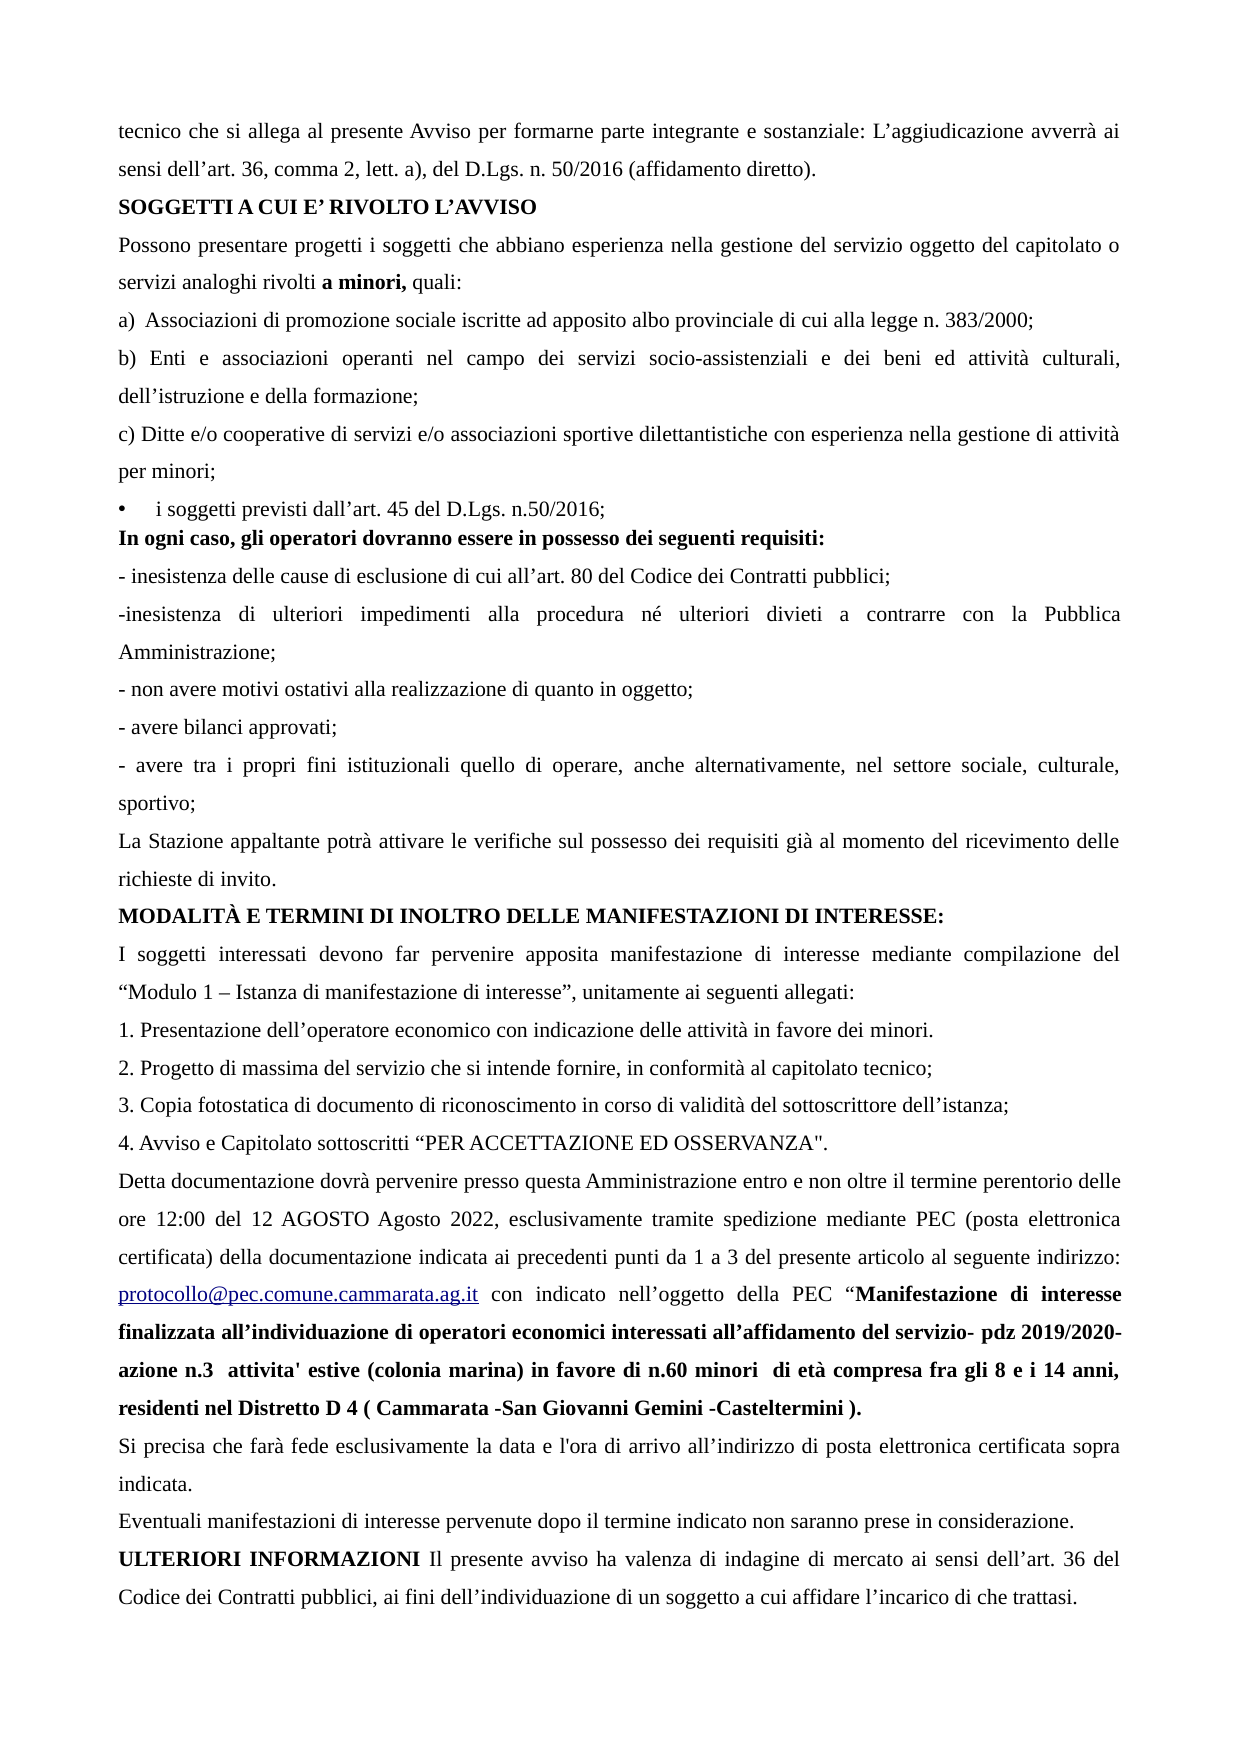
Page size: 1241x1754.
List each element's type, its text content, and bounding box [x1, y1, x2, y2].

text ULTERIORI INFORMAZIONI Il presente avviso ha valenza di indagine di mercato ai sensi dell’art. 36 del Codice dei Contratti pubblici, ai fini dell’individuazione di un soggetto a cui affidare l’incarico di che trattasi. [118, 1546, 1122, 1609]
text tecnico che si allega al presente Avviso per formarne parte integrante e sostanziale: L’aggiudicazione avverrà ai sensi dell’art. 36, comma 2, lett. a), del D.Lgs. n. 50/2016 (affidamento diretto). [118, 118, 1122, 181]
text Possono presentare progetti i soggetti che abbiano esperienza nella gestione del servizio oggetto del capitolato o servizi analoghi rivolti a minori, quali: [118, 232, 1122, 294]
text 2. Progetto di massima del servizio che si intende fornire, in conformità al capitolato tecnico; [118, 1054, 1122, 1080]
text Detta documentazione dovrà pervenire presso questa Amministrazione entro e non oltre il termine perentorio delle ore 12:00 del 12 AGOSTO Agosto 2022, esclusivamente tramite spedizione mediante PEC (posta elettronica certificata) della documentazione indicata ai precedenti punti da 1 a 3 del presente articolo al seguente indirizzo: protocollo@pec.comune.cammarata.ag.it con indicato nell’oggetto della PEC “Manifestazione di interesse finalizzata all’individuazione di operatori economici interessati all’affidamento del servizio- pdz 2019/2020- azione n.3 attivita' estive (colonia marina) in favore di n.60 minori di età compresa fra gli 8 e i 14 anni, residenti nel Distretto D 4 ( Cammarata -San Giovanni Gemini -Casteltermini ). [118, 1168, 1122, 1420]
text I soggetti interessati devono far pervenire apposita manifestazione di interesse mediante compilazione del “Modulo 1 – Istanza di manifestazione di interesse”, unitamente ai seguenti allegati: [118, 941, 1122, 1004]
text - avere tra i propri fini istituzionali quello di operare, anche alternativamente, nel settore sociale, culturale, sportivo; [118, 752, 1122, 815]
text b) Enti e associazioni operanti nel campo dei servizi socio-assistenziali e dei beni ed attività culturali, dell’istruzione e della formazione; [118, 345, 1122, 408]
list i soggetti previsti dall’art. 45 del D.Lgs. n.50/2016; [81, 496, 1122, 521]
text -inesistenza di ulteriori impedimenti alla procedura né ulteriori divieti a contrarre con la Pubblica Amministrazione; [118, 601, 1122, 664]
text Si precisa che farà fede esclusivamente la data e l'ora di arrivo all’indirizzo di posta elettronica certificata sopra indicata. [118, 1433, 1122, 1496]
text - inesistenza delle cause di esclusione di cui all’art. 80 del Codice dei Contratti pubblici; [118, 563, 1122, 588]
text La Stazione appaltante potrà attivare le verifiche sul possesso dei requisiti già al momento del ricevimento delle richieste di invito. [118, 828, 1122, 891]
text Eventuali manifestazioni di interesse pervenute dopo il termine indicato non saranno prese in considerazione. [118, 1508, 1122, 1533]
text 3. Copia fotostatica di documento di riconoscimento in corso di validità del sottoscrittore dell’istanza; [118, 1092, 1122, 1118]
text - avere bilanci approvati; [118, 714, 1122, 739]
text 4. Avviso e Capitolato sottoscritti “PER ACCETTAZIONE ED OSSERVANZA". [118, 1130, 1122, 1155]
text c) Ditte e/o cooperative di servizi e/o associazioni sportive dilettantistiche con esperienza nella gestione di attività per minori; [118, 421, 1122, 484]
text a) Associazioni di promozione sociale iscritte ad apposito albo provinciale di cui alla legge n. 383/2000; [118, 307, 1122, 332]
text - non avere motivi ostativi alla realizzazione di quanto in oggetto; [118, 676, 1122, 702]
text 1. Presentazione dell’operatore economico con indicazione delle attività in favore dei minori. [118, 1017, 1122, 1042]
text SOGGETTI A CUI E’ RIVOLTO L’AVVISO [118, 194, 1122, 219]
text In ogni caso, gli operatori dovranno essere in possesso dei seguenti requisiti: [118, 525, 1122, 550]
text MODALITÀ E TERMINI DI INOLTRO DELLE MANIFESTAZIONI DI INTERESSE: [118, 903, 1122, 928]
